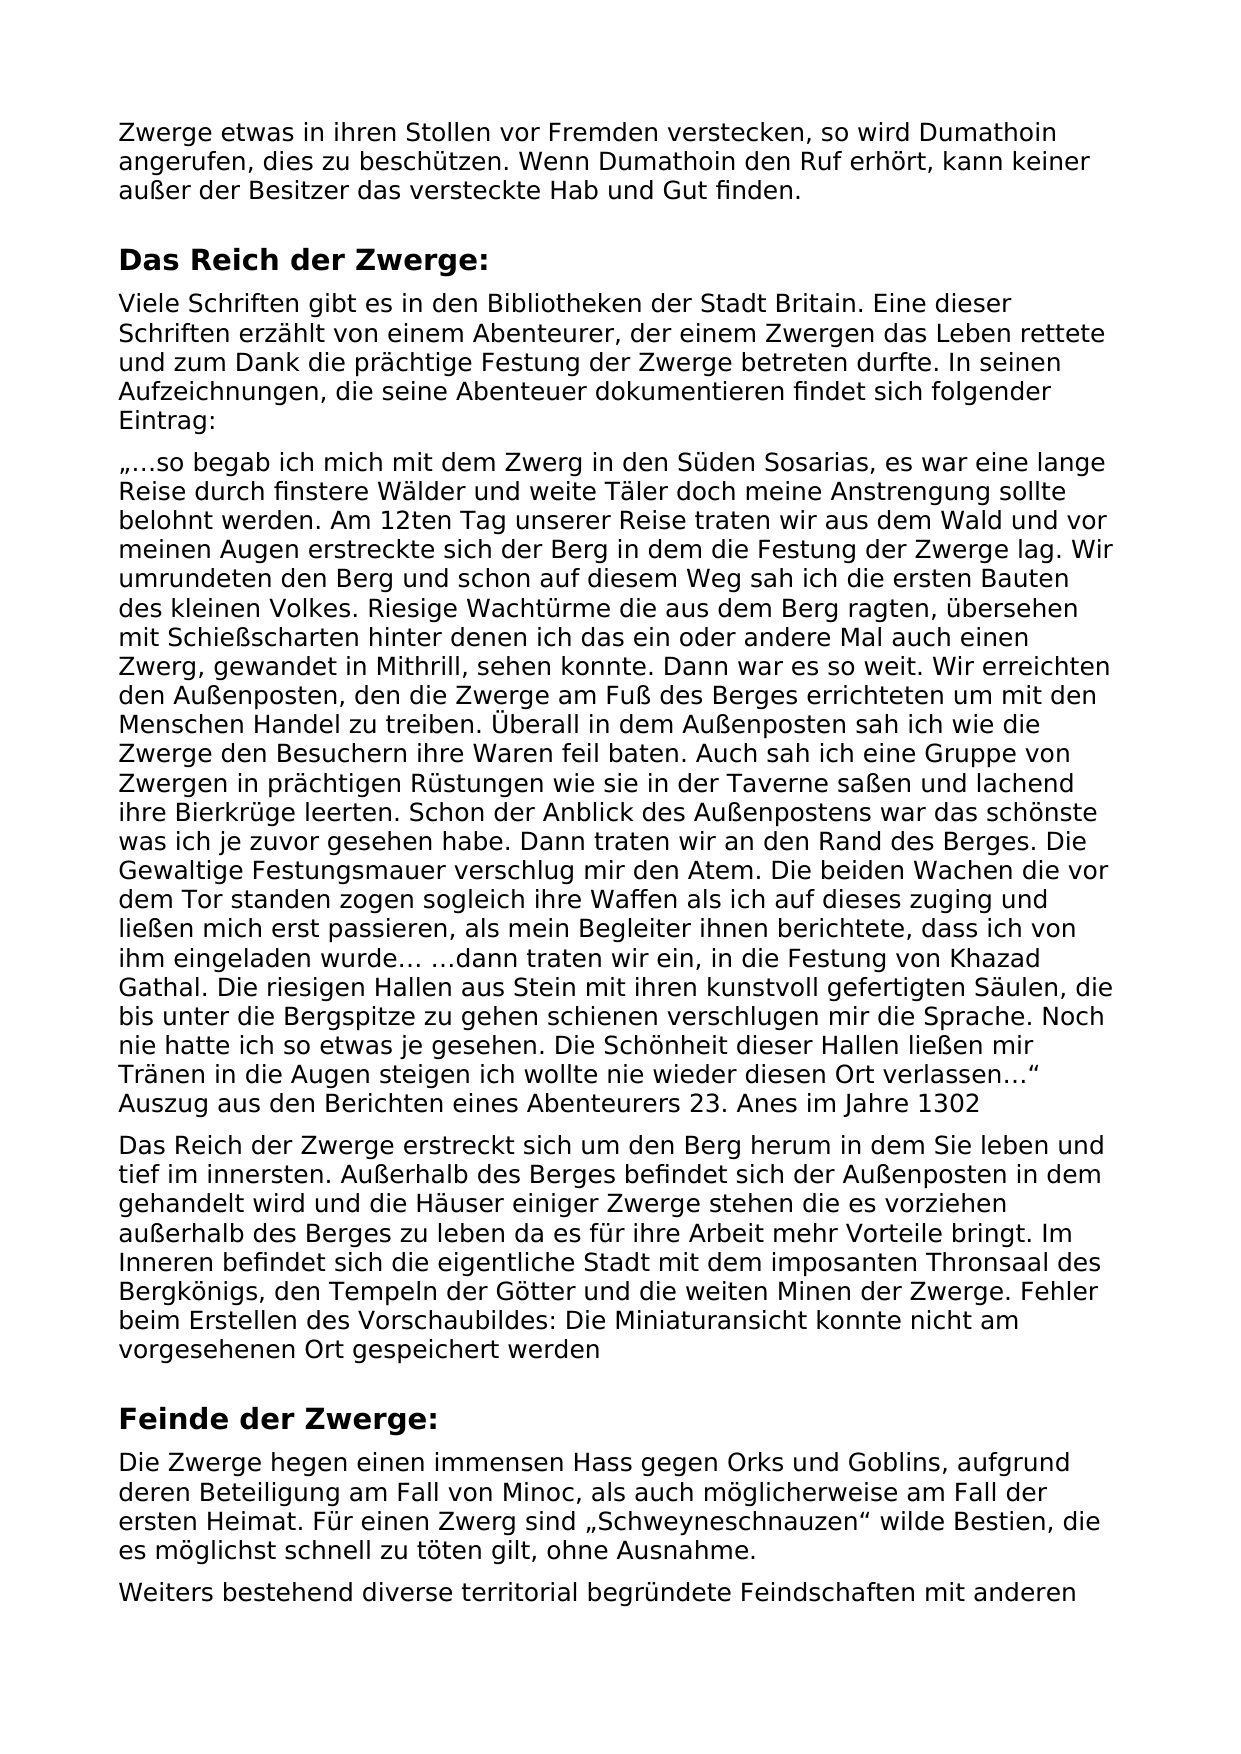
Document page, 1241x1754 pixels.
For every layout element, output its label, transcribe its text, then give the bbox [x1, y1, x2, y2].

text Die Zwerge hegen einen immensen Hass gegen Orks und Goblins, aufgrund deren Beteiligung am Fall von Minoc, als auch möglicherweise am Fall der ersten Heimat. Für einen Zwerg sind „Schweyneschnauzen“ wilde Bestien, die es möglichst schnell zu töten gilt, ohne Ausnahme. [118, 1448, 1122, 1565]
subtitle Das Reich der Zwerge: [118, 243, 1122, 277]
text Viele Schriften gibt es in den Bibliotheken der Stadt Britain. Eine dieser Schriften erzählt von einem Abenteurer, der einem Zwergen das Leben rettete und zum Dank die prächtige Festung der Zwerge betreten durfte. In seinen Aufzeichnungen, die seine Abenteuer dokumentieren findet sich folgender Eintrag: [118, 289, 1122, 435]
text Weiters bestehend diverse territorial begründete Feindschaften mit anderen [118, 1578, 1122, 1607]
text „…so begab ich mich mit dem Zwerg in den Süden Sosarias, es war eine lange Reise durch finstere Wälder und weite Täler doch meine Anstrengung sollte belohnt werden. Am 12ten Tag unserer Reise traten wir aus dem Wald und vor meinen Augen erstreckte sich der Berg in dem die Festung der Zwerge lag. Wir umrundeten den Berg und schon auf diesem Weg sah ich die ersten Bauten des kleinen Volkes. Riesige Wachtürme die aus dem Berg ragten, übersehen mit Schießscharten hinter denen ich das ein oder andere Mal auch einen Zwerg, gewandet in Mithrill, sehen konnte. Dann war es so weit. Wir erreichten den Außenposten, den die Zwerge am Fuß des Berges errichteten um mit den Menschen Handel zu treiben. Überall in dem Außenposten sah ich wie die Zwerge den Besuchern ihre Waren feil baten. Auch sah ich eine Gruppe von Zwergen in prächtigen Rüstungen wie sie in der Taverne saßen und lachend ihre Bierkrüge leerten. Schon der Anblick des Außenpostens war das schönste was ich je zuvor gesehen habe. Dann traten wir an den Rand des Berges. Die Gewaltige Festungsmauer verschlug mir den Atem. Die beiden Wachen die vor dem Tor standen zogen sogleich ihre Waffen als ich auf dieses zuging und ließen mich erst passieren, als mein Begleiter ihnen berichtete, dass ich von ihm eingeladen wurde… …dann traten wir ein, in die Festung von Khazad Gathal. Die riesigen Hallen aus Stein mit ihren kunstvoll gefertigten Säulen, die bis unter die Bergspitze zu gehen schienen verschlugen mir die Sprache. Noch nie hatte ich so etwas je gesehen. Die Schönheit dieser Hallen ließen mir Tränen in die Augen steigen ich wollte nie wieder diesen Ort verlassen…“ Auszug aus den Berichten eines Abenteurers 23. Anes im Jahre 1302 [118, 448, 1122, 1119]
subtitle Feinde der Zwerge: [118, 1402, 1122, 1436]
text Das Reich der Zwerge erstreckt sich um den Berg herum in dem Sie leben und tief im innersten. Außerhalb des Berges befindet sich der Außenposten in dem gehandelt wird und die Häuser einiger Zwerge stehen die es vorziehen außerhalb des Berges zu leben da es für ihre Arbeit mehr Vorteile bringt. Im Inneren befindet sich die eigentliche Stadt mit dem imposanten Thronsaal des Bergkönigs, den Tempeln der Götter und die weiten Minen der Zwerge. Fehler beim Erstellen des Vorschaubildes: Die Miniaturansicht konnte nicht am vorgesehenen Ort gespeichert werden [118, 1131, 1122, 1364]
text Zwerge etwas in ihren Stollen vor Fremden verstecken, so wird Dumathoin angerufen, dies zu beschützen. Wenn Dumathoin den Ruf erhört, kann keiner außer der Besitzer das versteckte Hab und Gut finden. [118, 118, 1122, 206]
